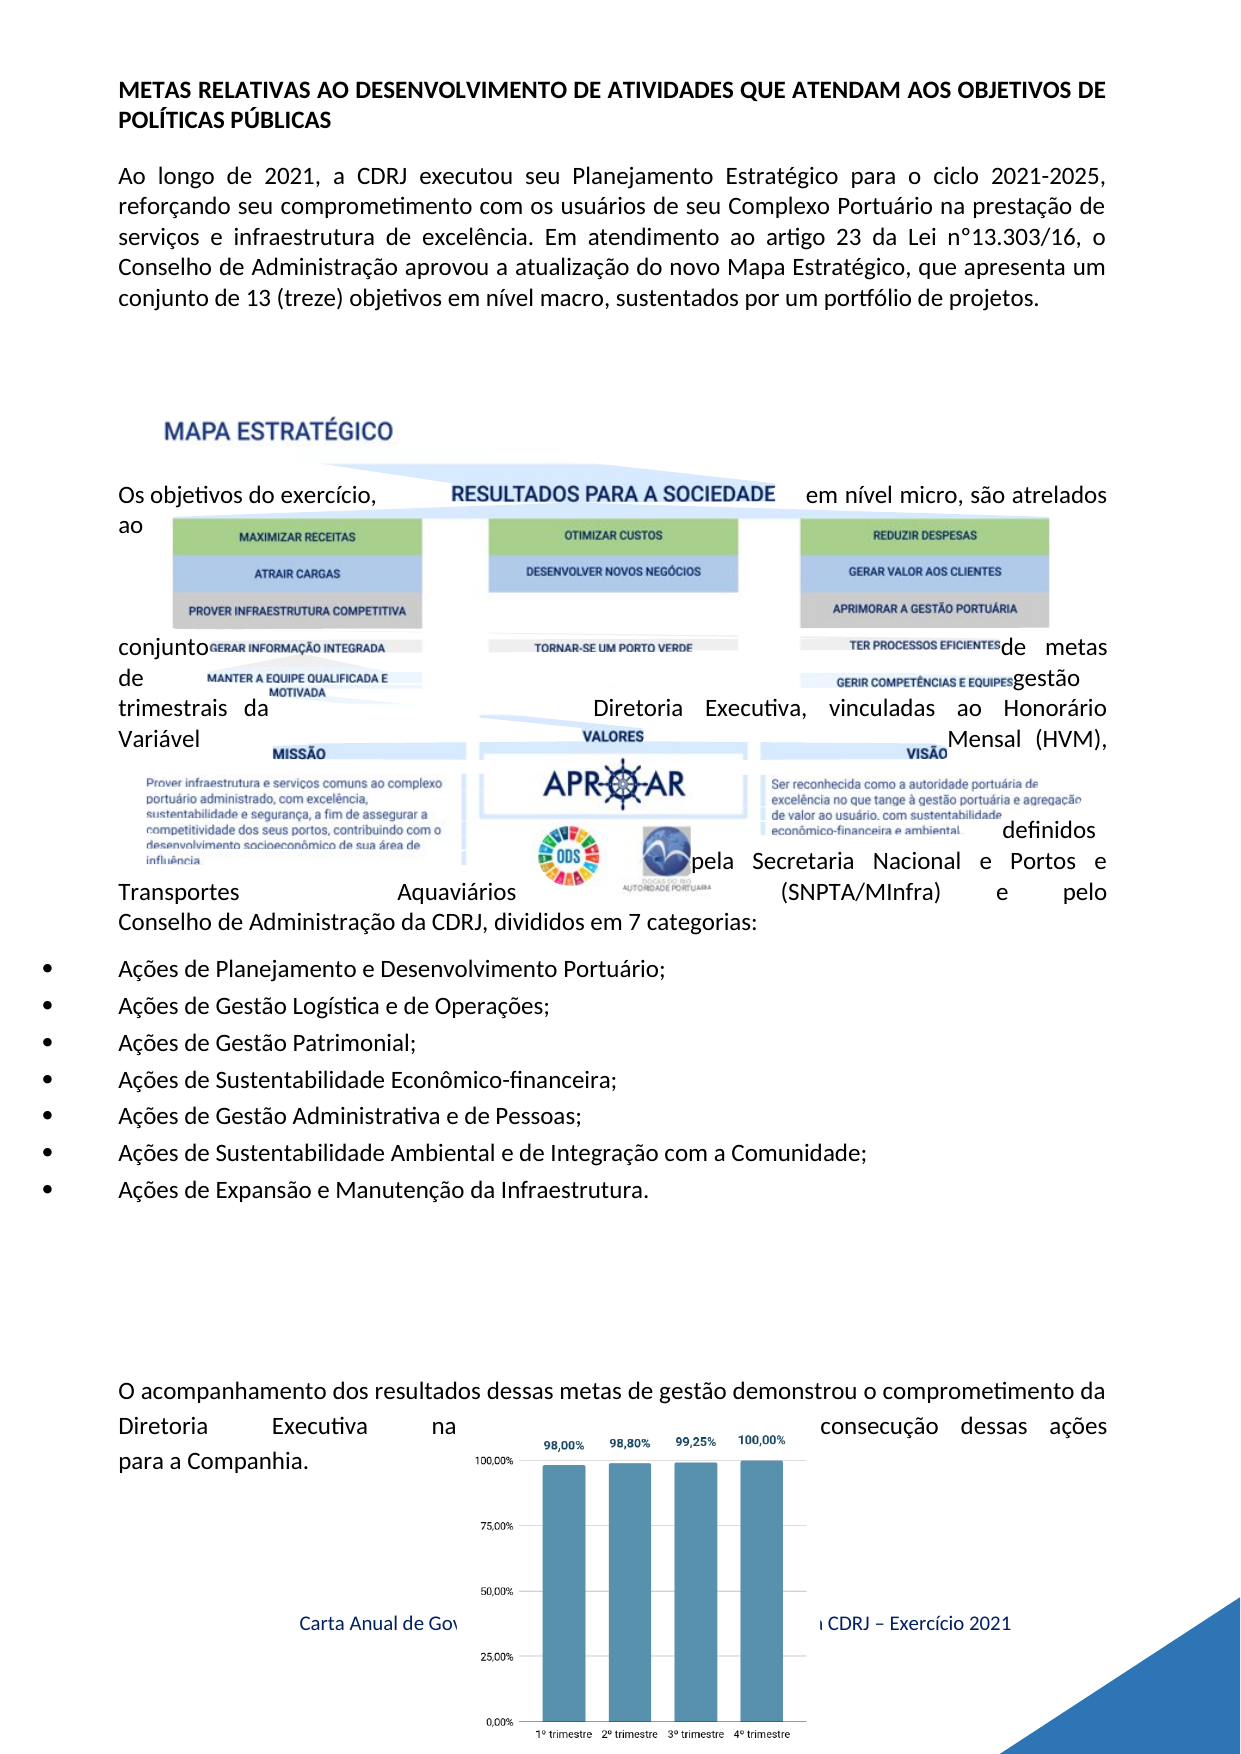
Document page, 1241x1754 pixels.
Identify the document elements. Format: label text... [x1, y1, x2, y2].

list Ações de Sustentabilidade Econômico-financeira; [43, 1064, 1107, 1094]
list Ações de Gestão Administrativa e de Pessoas; [43, 1101, 1107, 1131]
list Ações de Gestão Logística e de Operações; [43, 990, 1107, 1021]
subtitle METAS RELATIVAS AO DESENVOLVIMENTO DE ATIVIDADES QUE ATENDAM AOS OBJETIVOS DE POLÍTICAS PÚBLICAS [118, 74, 1107, 135]
list Ações de Sustentabilidade Ambiental e de Integração com a Comunidade; [43, 1137, 1107, 1168]
text Os objetivos do exercício, em nível micro, são atrelados ao conjunto de metas de gestão trimestrais da Diretoria Executiva, vinculadas ao Honorário Variável Mensal (HVM), definidos pela Secretaria Nacional e Portos e Transportes Aquaviários (SNPTA/MInfra) e pelo Conselho de Administração da CDRJ, divididos em 7 categorias: [118, 479, 1107, 937]
text O acompanhamento dos resultados dessas metas de gestão demonstrou o comprometimento da Diretoria Executiva na consecução dessas ações para a Companhia. [118, 1376, 1107, 1476]
list Ações de Expansão e Manutenção da Infraestrutura. [43, 1174, 1107, 1204]
list Ações de Planejamento e Desenvolvimento Portuário; [43, 953, 1107, 984]
text Ao longo de 2021, a CDRJ executou seu Planejamento Estratégico para o ciclo 2021-2025, reforçando seu comprometimento com os usuários de seu Complexo Portuário na prestação de serviços e infraestrutura de excelência. Em atendimento ao artigo 23 da Lei nº13.303/16, o Conselho de Administração aprovou a atualização do novo Mapa Estratégico, que apresenta um conjunto de 13 (treze) objetivos em nível macro, sustentados por um portfólio de projetos. [118, 160, 1107, 312]
list Ações de Gestão Patrimonial; [43, 1027, 1107, 1057]
